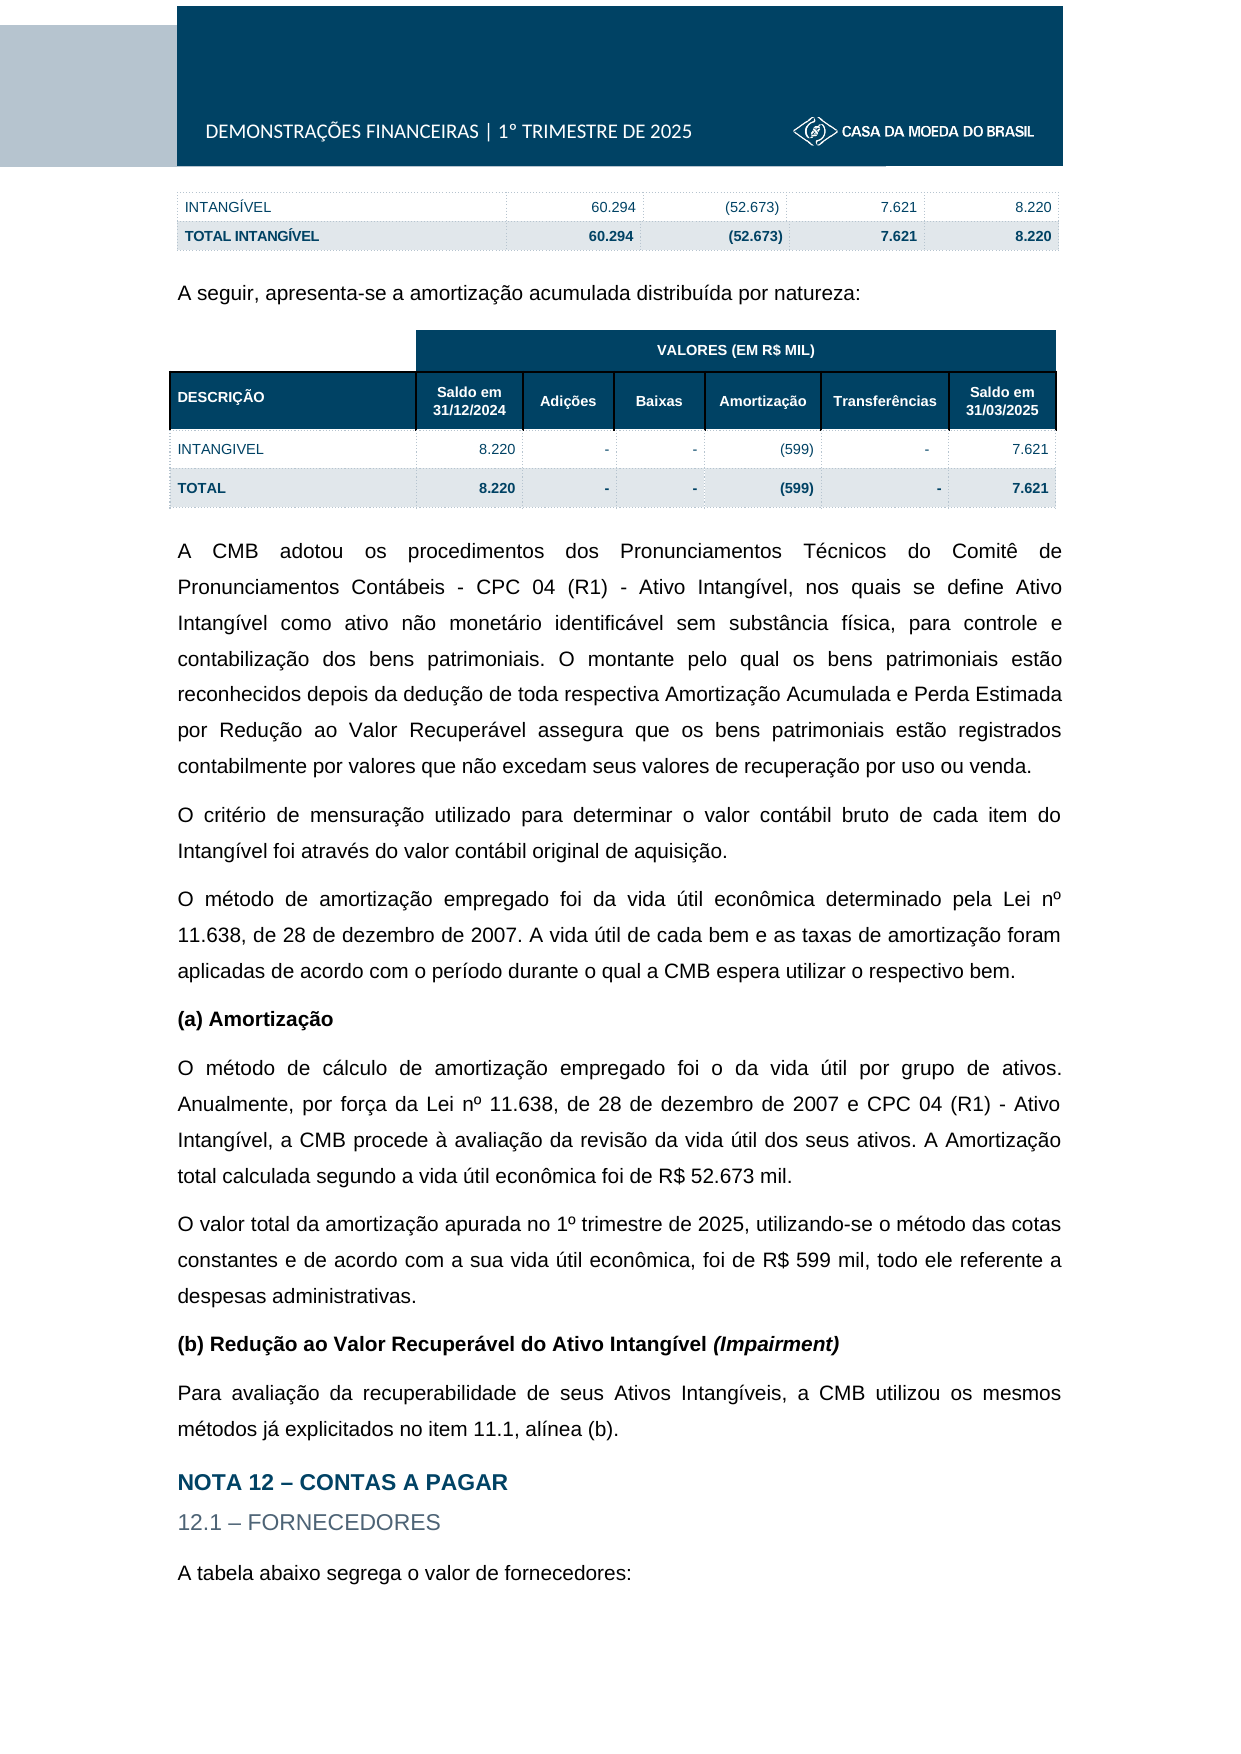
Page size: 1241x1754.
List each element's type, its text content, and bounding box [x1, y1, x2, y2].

table_cell Adições [524, 373, 613, 429]
text 12.1 – FORNECEDORES [177, 1509, 1063, 1535]
table_cell 7.621 [949, 468, 1056, 507]
table_cell INTANGÍVEL [177, 192, 506, 221]
table_cell (52.673) [643, 192, 786, 221]
table_cell - [616, 430, 704, 468]
subtitle NOTA 12 – CONTAS A PAGAR [177, 1469, 1063, 1496]
table_cell - [523, 468, 616, 507]
table_cell - [821, 430, 949, 468]
table_cell - [523, 430, 616, 468]
table_cell 60.294 [506, 221, 640, 250]
text A seguir, apresenta-se a amortização acumulada distribuída por natureza: [177, 281, 1063, 305]
table_header [170, 330, 416, 371]
table_cell Transferências [822, 373, 948, 429]
table_cell (599) [705, 468, 821, 507]
table_cell DESCRIÇÃO [171, 373, 415, 429]
table_cell 7.621 [790, 221, 924, 250]
table_cell TOTAL INTANGÍVEL [177, 221, 506, 250]
table_cell 8.220 [924, 192, 1059, 221]
text O critério de mensuração utilizado para determinar o valor contábil bruto de cada item do Intangível foi através do valor contábil original de aquisição. [177, 803, 1063, 862]
text Para avaliação da recuperabilidade de seus Ativos Intangíveis, a CMB utilizou os mesmos métodos já explicitados no item 11.1, alínea (b). [177, 1381, 1063, 1441]
table_cell 60.294 [506, 192, 643, 221]
text O valor total da amortização apurada no 1º trimestre de 2025, utilizando-se o método das cotas constantes e de acordo com a sua vida útil econômica, foi de R$ 599 mil, todo ele referente a despesas administrativas. [177, 1212, 1063, 1308]
table_cell INTANGIVEL [170, 430, 416, 468]
table_cell 8.220 [924, 221, 1059, 250]
table_header VALORES (EM R$ MIL) [416, 330, 1056, 371]
table_cell Baixas [615, 373, 704, 429]
text O método de cálculo de amortização empregado foi o da vida útil por grupo de ativos. Anualmente, por força da Lei nº 11.638, de 28 de dezembro de 2007 e CPC 04 (R1) - Ativo Intangível, a CMB procede à avaliação da revisão da vida útil dos seus ativos. A Amortização total calculada segundo a vida útil econômica foi de R$ 52.673 mil. [177, 1056, 1063, 1187]
table_cell Saldo em 31/03/2025 [950, 373, 1055, 429]
table_cell TOTAL [170, 468, 416, 507]
table_cell 7.621 [949, 430, 1056, 468]
text (b) Redução ao Valor Recuperável do Ativo Intangível (Impairment) [177, 1332, 1063, 1356]
table_cell - [821, 468, 949, 507]
table_cell (599) [705, 430, 821, 468]
table_cell 8.220 [416, 430, 523, 468]
text O método de amortização empregado foi da vida útil econômica determinado pela Lei nº 11.638, de 28 de dezembro de 2007. A vida útil de cada bem e as taxas de amortização foram aplicadas de acordo com o período durante o qual a CMB espera utilizar o respectivo bem. [177, 887, 1063, 983]
table_cell 7.621 [786, 192, 924, 221]
table_cell Saldo em 31/12/2024 [417, 373, 522, 429]
text A CMB adotou os procedimentos dos Pronunciamentos Técnicos do Comitê de Pronunciamentos Contábeis - CPC 04 (R1) - Ativo Intangível, nos quais se define Ativo Intangível como ativo não monetário identificável sem substância física, para controle e contabilização dos bens patrimoniais. O montante pelo qual os bens patrimoniais estão reconhecidos depois da dedução de toda respectiva Amortização Acumulada e Perda Estimada por Redução ao Valor Recuperável assegura que os bens patrimoniais estão registrados contabilmente por valores que não excedam seus valores de recuperação por uso ou venda. [177, 538, 1063, 778]
table_cell - [616, 468, 704, 507]
text (a) Amortização [177, 1007, 1063, 1031]
table_cell 8.220 [416, 468, 523, 507]
table_cell Amortização [706, 373, 820, 429]
table_cell (52.673) [640, 221, 790, 250]
text A tabela abaixo segrega o valor de fornecedores: [177, 1561, 1063, 1585]
